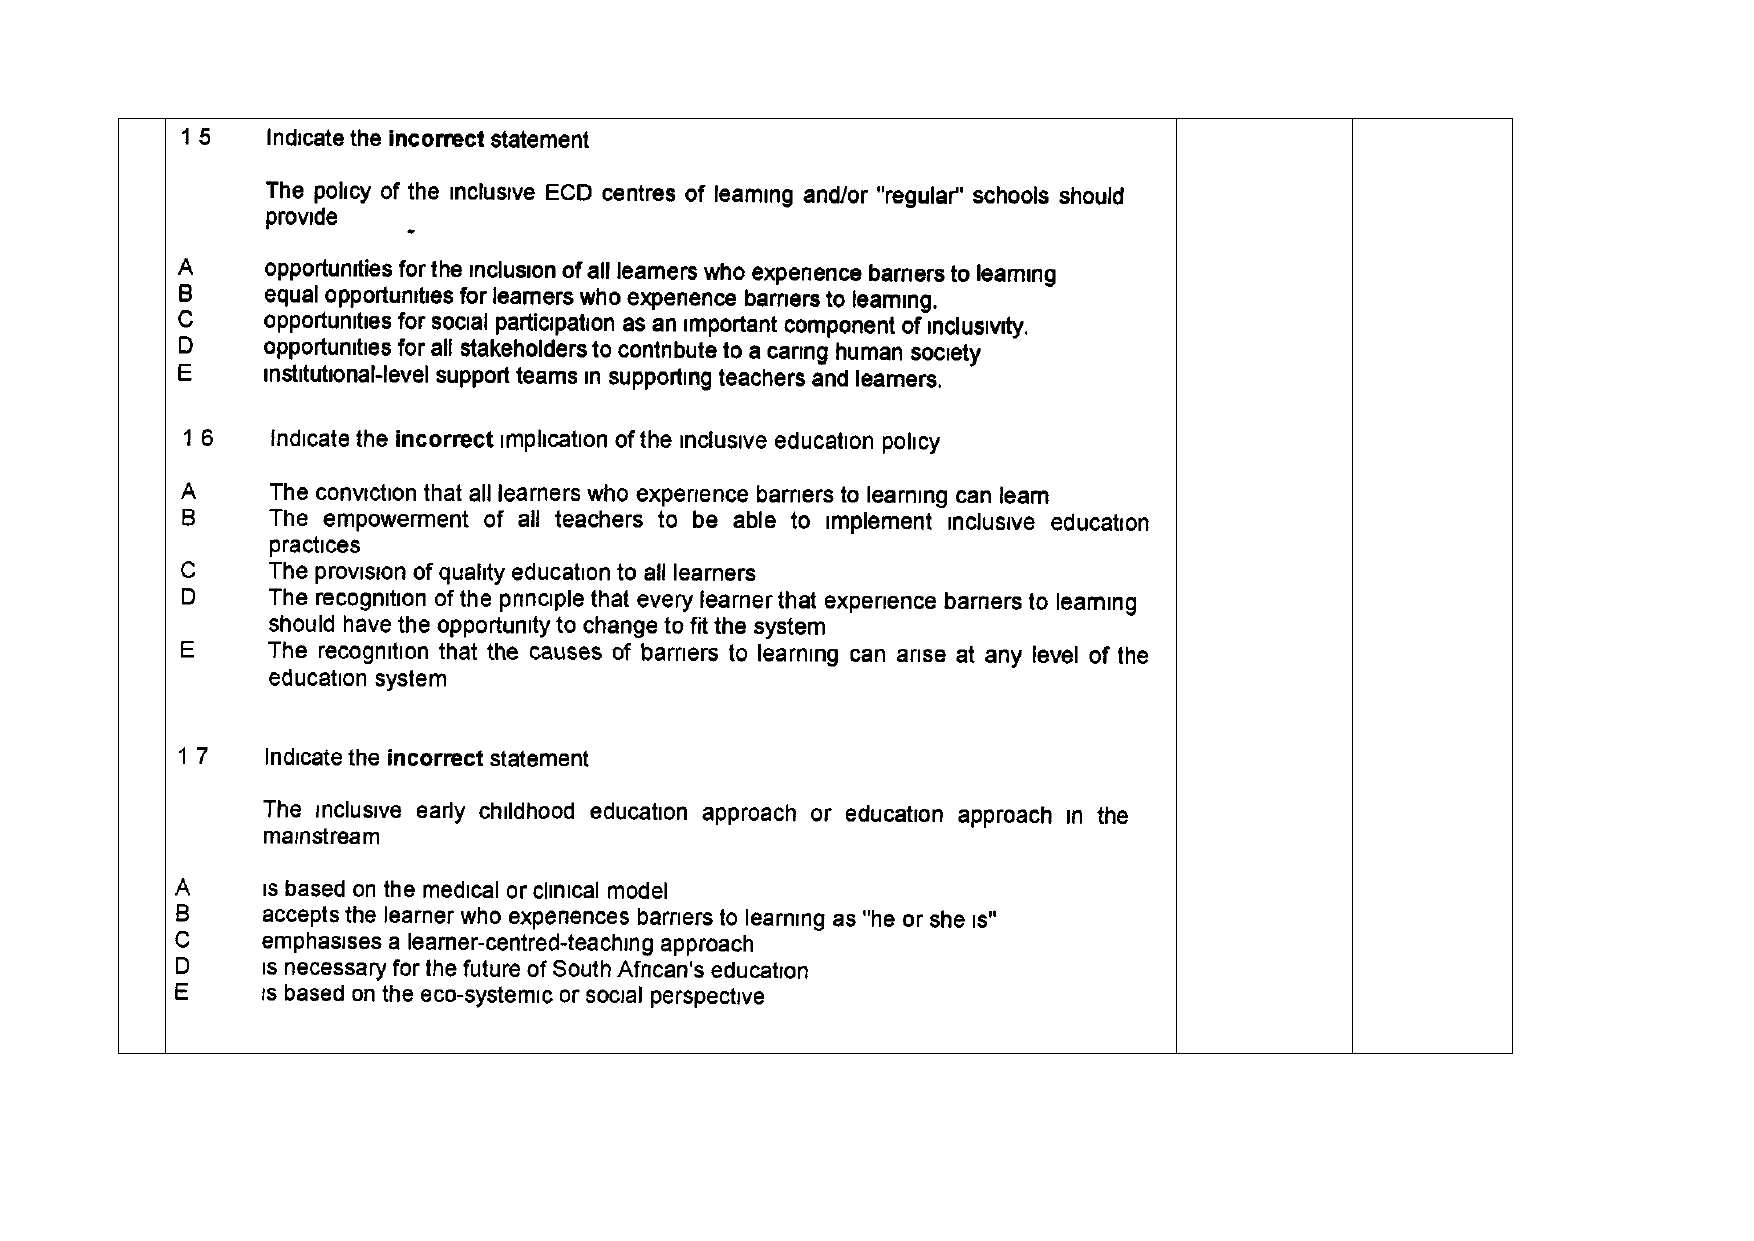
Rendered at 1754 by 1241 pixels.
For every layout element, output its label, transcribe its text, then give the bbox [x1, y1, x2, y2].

table_cell [166, 119, 1176, 739]
table_cell [166, 740, 1176, 1053]
table_cell 10 40 [1353, 119, 1512, 1053]
picture [170, 417, 1171, 711]
table_cell O/N 2013 M/J 2011 [1177, 119, 1352, 1053]
picture [170, 123, 1171, 401]
picture [170, 739, 1171, 1019]
table_cell [119, 119, 165, 1053]
